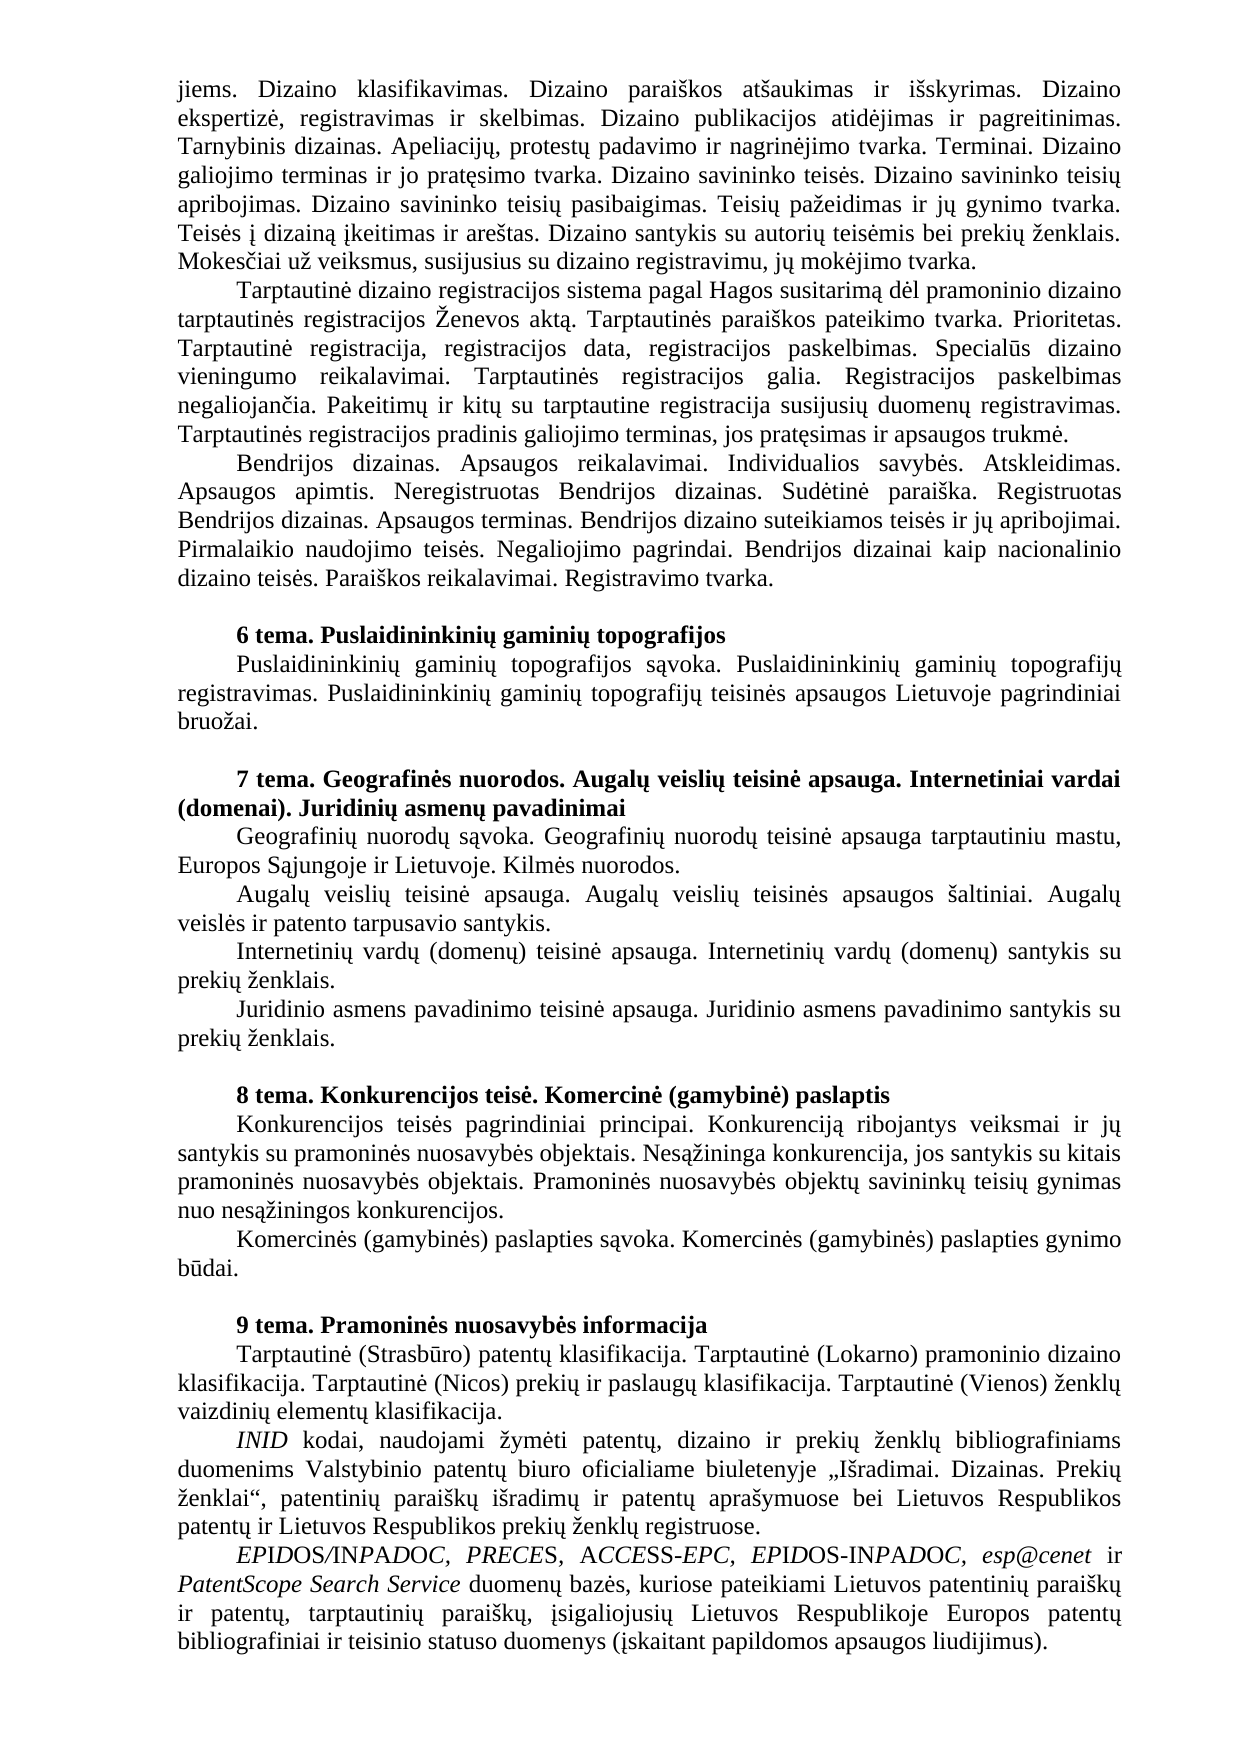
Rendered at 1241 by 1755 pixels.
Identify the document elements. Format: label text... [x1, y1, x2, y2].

text Augalų veislių teisinė apsauga. Augalų veislių teisinės apsaugos šaltiniai. Augalų veislės ir patento tarpusavio santykis. [177, 879, 1122, 936]
text INID kodai, naudojami žymėti patentų, dizaino ir prekių ženklų bibliografiniams duomenims Valstybinio patentų biuro oficialiame biuletenyje „Išradimai. Dizainas. Prekių ženklai“, patentinių paraiškų išradimų ir patentų aprašymuose bei Lietuvos Respublikos patentų ir Lietuvos Respublikos prekių ženklų registruose. [177, 1425, 1122, 1540]
text jiems. Dizaino klasifikavimas. Dizaino paraiškos atšaukimas ir išskyrimas. Dizaino ekspertizė, registravimas ir skelbimas. Dizaino publikacijos atidėjimas ir pagreitinimas. Tarnybinis dizainas. Apeliacijų, protestų padavimo ir nagrinėjimo tvarka. Terminai. Dizaino galiojimo terminas ir jo pratęsimo tvarka. Dizaino savininko teisės. Dizaino savininko teisių apribojimas. Dizaino savininko teisių pasibaigimas. Teisių pažeidimas ir jų gynimo tvarka. Teisės į dizainą įkeitimas ir areštas. Dizaino santykis su autorių teisėmis bei prekių ženklais. Mokesčiai už veiksmus, susijusius su dizaino registravimu, jų mokėjimo tvarka. [177, 74, 1122, 275]
text EPIDOS/INPADOC, PRECES, ACCESS-EPC, EPIDOS-INPADOC, esp@cenet ir PatentScope Search Service duomenų bazės, kuriose pateikiami Lietuvos patentinių paraiškų ir patentų, tarptautinių paraiškų, įsigaliojusių Lietuvos Respublikoje Europos patentų bibliografiniai ir teisinio statuso duomenys (įskaitant papildomos apsaugos liudijimus). [177, 1540, 1122, 1655]
text 8 tema. Konkurencijos teisė. Komercinė (gamybinė) paslaptis [177, 1080, 1122, 1109]
text Bendrijos dizainas. Apsaugos reikalavimai. Individualios savybės. Atskleidimas. Apsaugos apimtis. Neregistruotas Bendrijos dizainas. Sudėtinė paraiška. Registruotas Bendrijos dizainas. Apsaugos terminas. Bendrijos dizaino suteikiamos teisės ir jų apribojimai. Pirmalaikio naudojimo teisės. Negaliojimo pagrindai. Bendrijos dizainai kaip nacionalinio dizaino teisės. Paraiškos reikalavimai. Registravimo tvarka. [177, 448, 1122, 591]
text Tarptautinė (Strasbūro) patentų klasifikacija. Tarptautinė (Lokarno) pramoninio dizaino klasifikacija. Tarptautinė (Nicos) prekių ir paslaugų klasifikacija. Tarptautinė (Vienos) ženklų vaizdinių elementų klasifikacija. [177, 1339, 1122, 1425]
text Geografinių nuorodų sąvoka. Geografinių nuorodų teisinė apsauga tarptautiniu mastu, Europos Sąjungoje ir Lietuvoje. Kilmės nuorodos. [177, 821, 1122, 879]
text 9 tema. Pramoninės nuosavybės informacija [177, 1310, 1122, 1339]
text Juridinio asmens pavadinimo teisinė apsauga. Juridinio asmens pavadinimo santykis su prekių ženklais. [177, 994, 1122, 1051]
text 7 tema. Geografinės nuorodos. Augalų veislių teisinė apsauga. Internetiniai vardai (domenai). Juridinių asmenų pavadinimai [177, 764, 1122, 821]
text Komercinės (gamybinės) paslapties sąvoka. Komercinės (gamybinės) paslapties gynimo būdai. [177, 1224, 1122, 1281]
text Puslaidininkinių gaminių topografijos sąvoka. Puslaidininkinių gaminių topografijų registravimas. Puslaidininkinių gaminių topografijų teisinės apsaugos Lietuvoje pagrindiniai bruožai. [177, 649, 1122, 735]
text Internetinių vardų (domenų) teisinė apsauga. Internetinių vardų (domenų) santykis su prekių ženklais. [177, 936, 1122, 994]
text 6 tema. Puslaidininkinių gaminių topografijos [177, 620, 1122, 649]
text Tarptautinė dizaino registracijos sistema pagal Hagos susitarimą dėl pramoninio dizaino tarptautinės registracijos Ženevos aktą. Tarptautinės paraiškos pateikimo tvarka. Prioritetas. Tarptautinė registracija, registracijos data, registracijos paskelbimas. Specialūs dizaino vieningumo reikalavimai. Tarptautinės registracijos galia. Registracijos paskelbimas negaliojančia. Pakeitimų ir kitų su tarptautine registracija susijusių duomenų registravimas. Tarptautinės registracijos pradinis galiojimo terminas, jos pratęsimas ir apsaugos trukmė. [177, 275, 1122, 448]
text Konkurencijos teisės pagrindiniai principai. Konkurenciją ribojantys veiksmai ir jų santykis su pramoninės nuosavybės objektais. Nesąžininga konkurencija, jos santykis su kitais pramoninės nuosavybės objektais. Pramoninės nuosavybės objektų savininkų teisių gynimas nuo nesąžiningos konkurencijos. [177, 1109, 1122, 1224]
